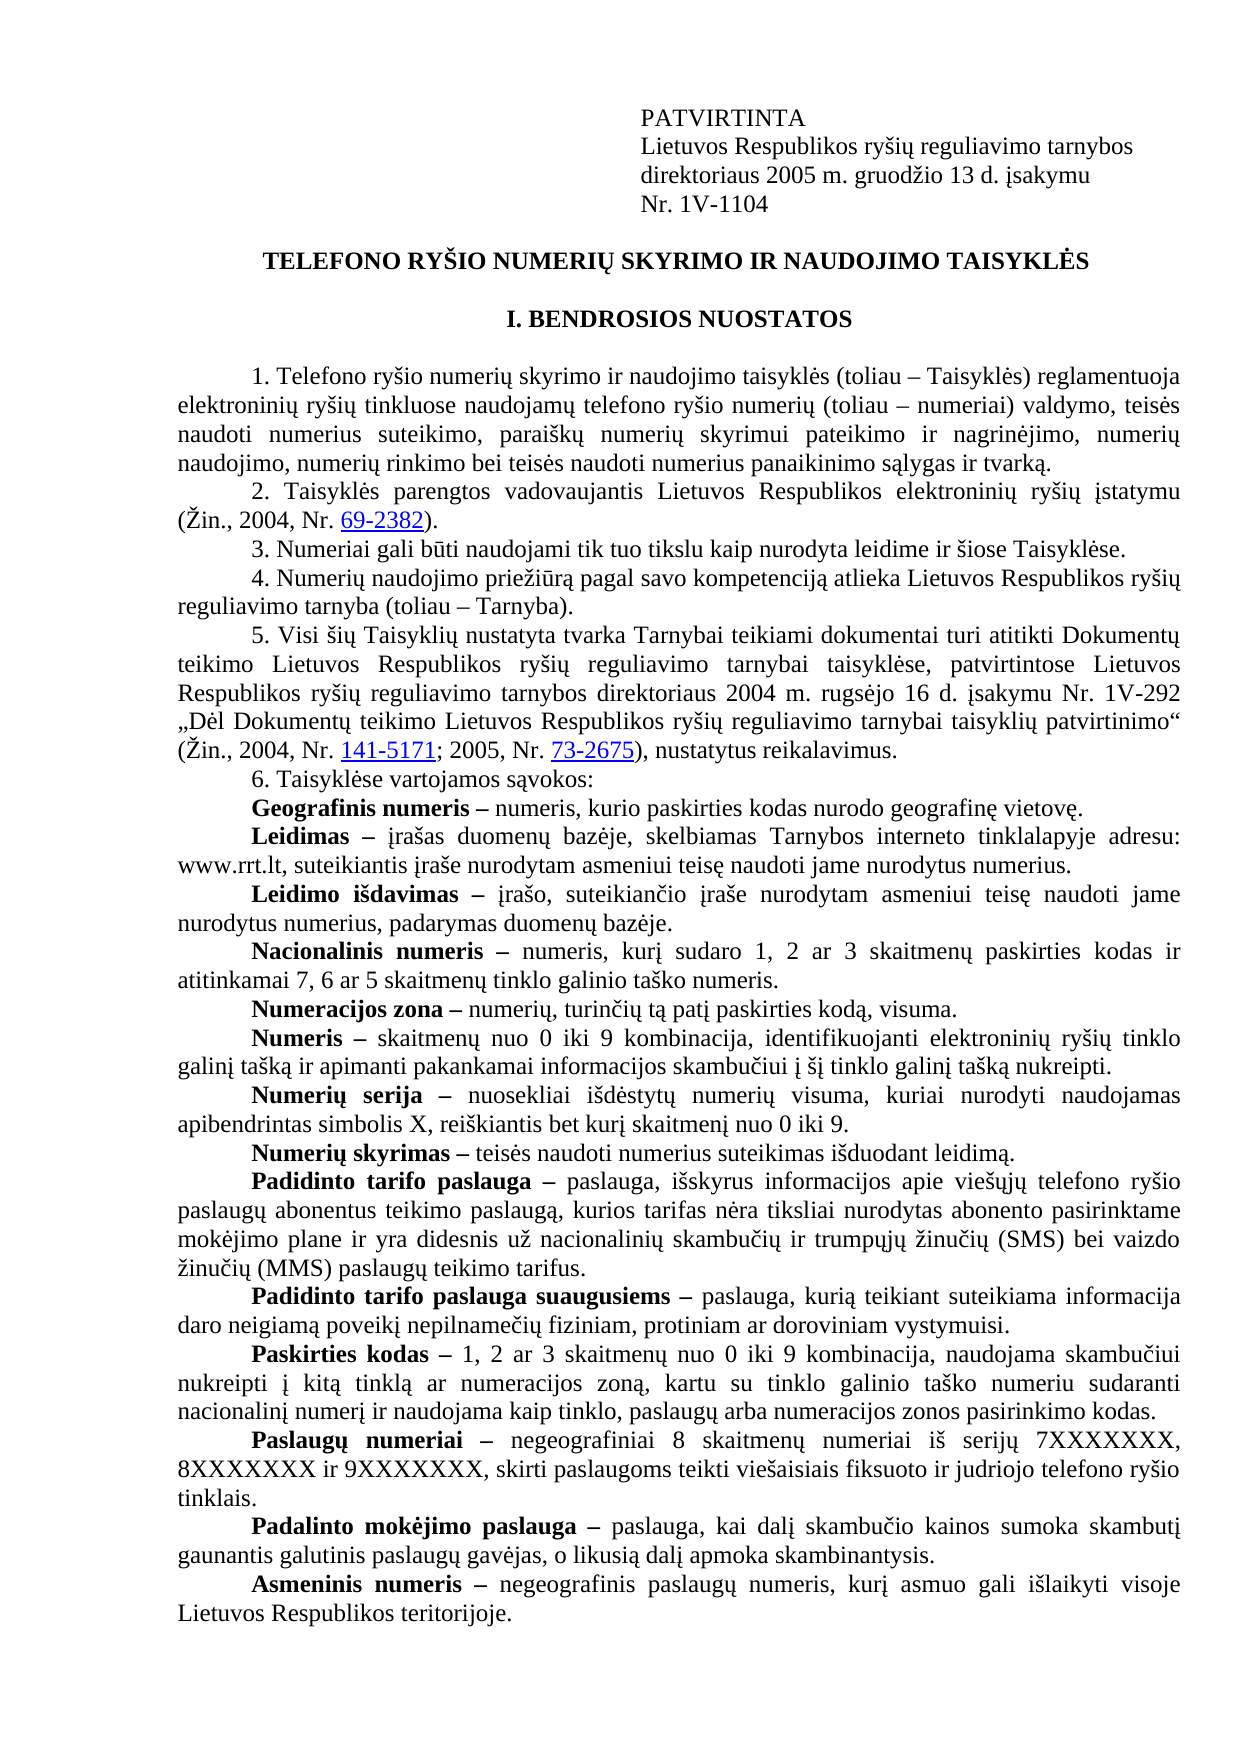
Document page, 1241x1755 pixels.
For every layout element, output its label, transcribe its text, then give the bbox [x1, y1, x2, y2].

text Geografinis numeris – numeris, kurio paskirties kodas nurodo geografinę vietovę. [177, 793, 1181, 821]
text 5. Visi šių Taisyklių nustatyta tvarka Tarnybai teikiami dokumentai turi atitikti Dokumentų teikimo Lietuvos Respublikos ryšių reguliavimo tarnybai taisyklėse, patvirtintose Lietuvos Respublikos ryšių reguliavimo tarnybos direktoriaus 2004 m. rugsėjo 16 d. įsakymu Nr. 1V-292 „Dėl Dokumentų teikimo Lietuvos Respublikos ryšių reguliavimo tarnybai taisyklių patvirtinimo“ (Žin., 2004, Nr. 141-5171; 2005, Nr. 73-2675), nustatytus reikalavimus. [177, 620, 1181, 764]
text 1. Telefono ryšio numerių skyrimo ir naudojimo taisyklės (toliau – Taisyklės) reglamentuoja elektroninių ryšių tinkluose naudojamų telefono ryšio numerių (toliau – numeriai) valdymo, teisės naudoti numerius suteikimo, paraiškų numerių skyrimui pateikimo ir nagrinėjimo, numerių naudojimo, numerių rinkimo bei teisės naudoti numerius panaikinimo sąlygas ir tvarką. [177, 361, 1181, 476]
text Numerių serija – nuosekliai išdėstytų numerių visuma, kuriai nurodyti naudojamas apibendrintas simbolis X, reiškiantis bet kurį skaitmenį nuo 0 iki 9. [177, 1080, 1181, 1138]
text Asmeninis numeris – negeografinis paslaugų numeris, kurį asmuo gali išlaikyti visoje Lietuvos Respublikos teritorijoje. [177, 1569, 1181, 1626]
text Padalinto mokėjimo paslauga – paslauga, kai dalį skambučio kainos sumoka skambutį gaunantis galutinis paslaugų gavėjas, o likusią dalį apmoka skambinantysis. [177, 1511, 1181, 1569]
text Nacionalinis numeris – numeris, kurį sudaro 1, 2 ar 3 skaitmenų paskirties kodas ir atitinkamai 7, 6 ar 5 skaitmenų tinklo galinio taško numeris. [177, 936, 1181, 994]
text Leidimo išdavimas – įrašo, suteikiančio įraše nurodytam asmeniui teisę naudoti jame nurodytus numerius, padarymas duomenų bazėje. [177, 879, 1181, 936]
text I. BENDROSIOS NUOSTATOS [177, 304, 1181, 333]
text 4. Numerių naudojimo priežiūrą pagal savo kompetenciją atlieka Lietuvos Respublikos ryšių reguliavimo tarnyba (toliau – Tarnyba). [177, 563, 1181, 620]
text Paskirties kodas – 1, 2 ar 3 skaitmenų nuo 0 iki 9 kombinacija, naudojama skambučiui nukreipti į kitą tinklą ar numeracijos zoną, kartu su tinklo galinio taško numeriu sudaranti nacionalinį numerį ir naudojama kaip tinklo, paslaugų arba numeracijos zonos pasirinkimo kodas. [177, 1339, 1181, 1425]
text direktoriaus 2005 m. gruodžio 13 d. įsakymu [177, 160, 1181, 189]
text Nr. 1V-1104 [177, 189, 1181, 218]
text 3. Numeriai gali būti naudojami tik tuo tikslu kaip nurodyta leidime ir šiose Taisyklėse. [177, 534, 1181, 563]
text Padidinto tarifo paslauga – paslauga, išskyrus informacijos apie viešųjų telefono ryšio paslaugų abonentus teikimo paslaugą, kurios tarifas nėra tiksliai nurodytas abonento pasirinktame mokėjimo plane ir yra didesnis už nacionalinių skambučių ir trumpųjų žinučių (SMS) bei vaizdo žinučių (MMS) paslaugų teikimo tarifus. [177, 1166, 1181, 1281]
text Numerių skyrimas – teisės naudoti numerius suteikimas išduodant leidimą. [177, 1138, 1181, 1166]
text Lietuvos Respublikos ryšių reguliavimo tarnybos [177, 131, 1181, 160]
text 2. Taisyklės parengtos vadovaujantis Lietuvos Respublikos elektroninių ryšių įstatymu (Žin., 2004, Nr. 69-2382). [177, 476, 1181, 534]
text 6. Taisyklėse vartojamos sąvokos: [177, 764, 1181, 793]
text Padidinto tarifo paslauga suaugusiems – paslauga, kurią teikiant suteikiama informacija daro neigiamą poveikį nepilnamečių fiziniam, protiniam ar doroviniam vystymuisi. [177, 1281, 1181, 1339]
text TELEFONO RYŠIO NUMERIŲ SKYRIMO IR NAUDOJIMO TAISYKLĖS [177, 246, 1181, 275]
text Leidimas – įrašas duomenų bazėje, skelbiamas Tarnybos interneto tinklalapyje adresu: www.rrt.lt, suteikiantis įraše nurodytam asmeniui teisę naudoti jame nurodytus numerius. [177, 821, 1181, 879]
text Numeracijos zona – numerių, turinčių tą patį paskirties kodą, visuma. [177, 994, 1181, 1023]
text Paslaugų numeriai – negeografiniai 8 skaitmenų numeriai iš serijų 7XXXXXXX, 8XXXXXXX ir 9XXXXXXX, skirti paslaugoms teikti viešaisiais fiksuoto ir judriojo telefono ryšio tinklais. [177, 1425, 1181, 1511]
text PATVIRTINTA [177, 103, 1181, 131]
text Numeris – skaitmenų nuo 0 iki 9 kombinacija, identifikuojanti elektroninių ryšių tinklo galinį tašką ir apimanti pakankamai informacijos skambučiui į šį tinklo galinį tašką nukreipti. [177, 1023, 1181, 1080]
